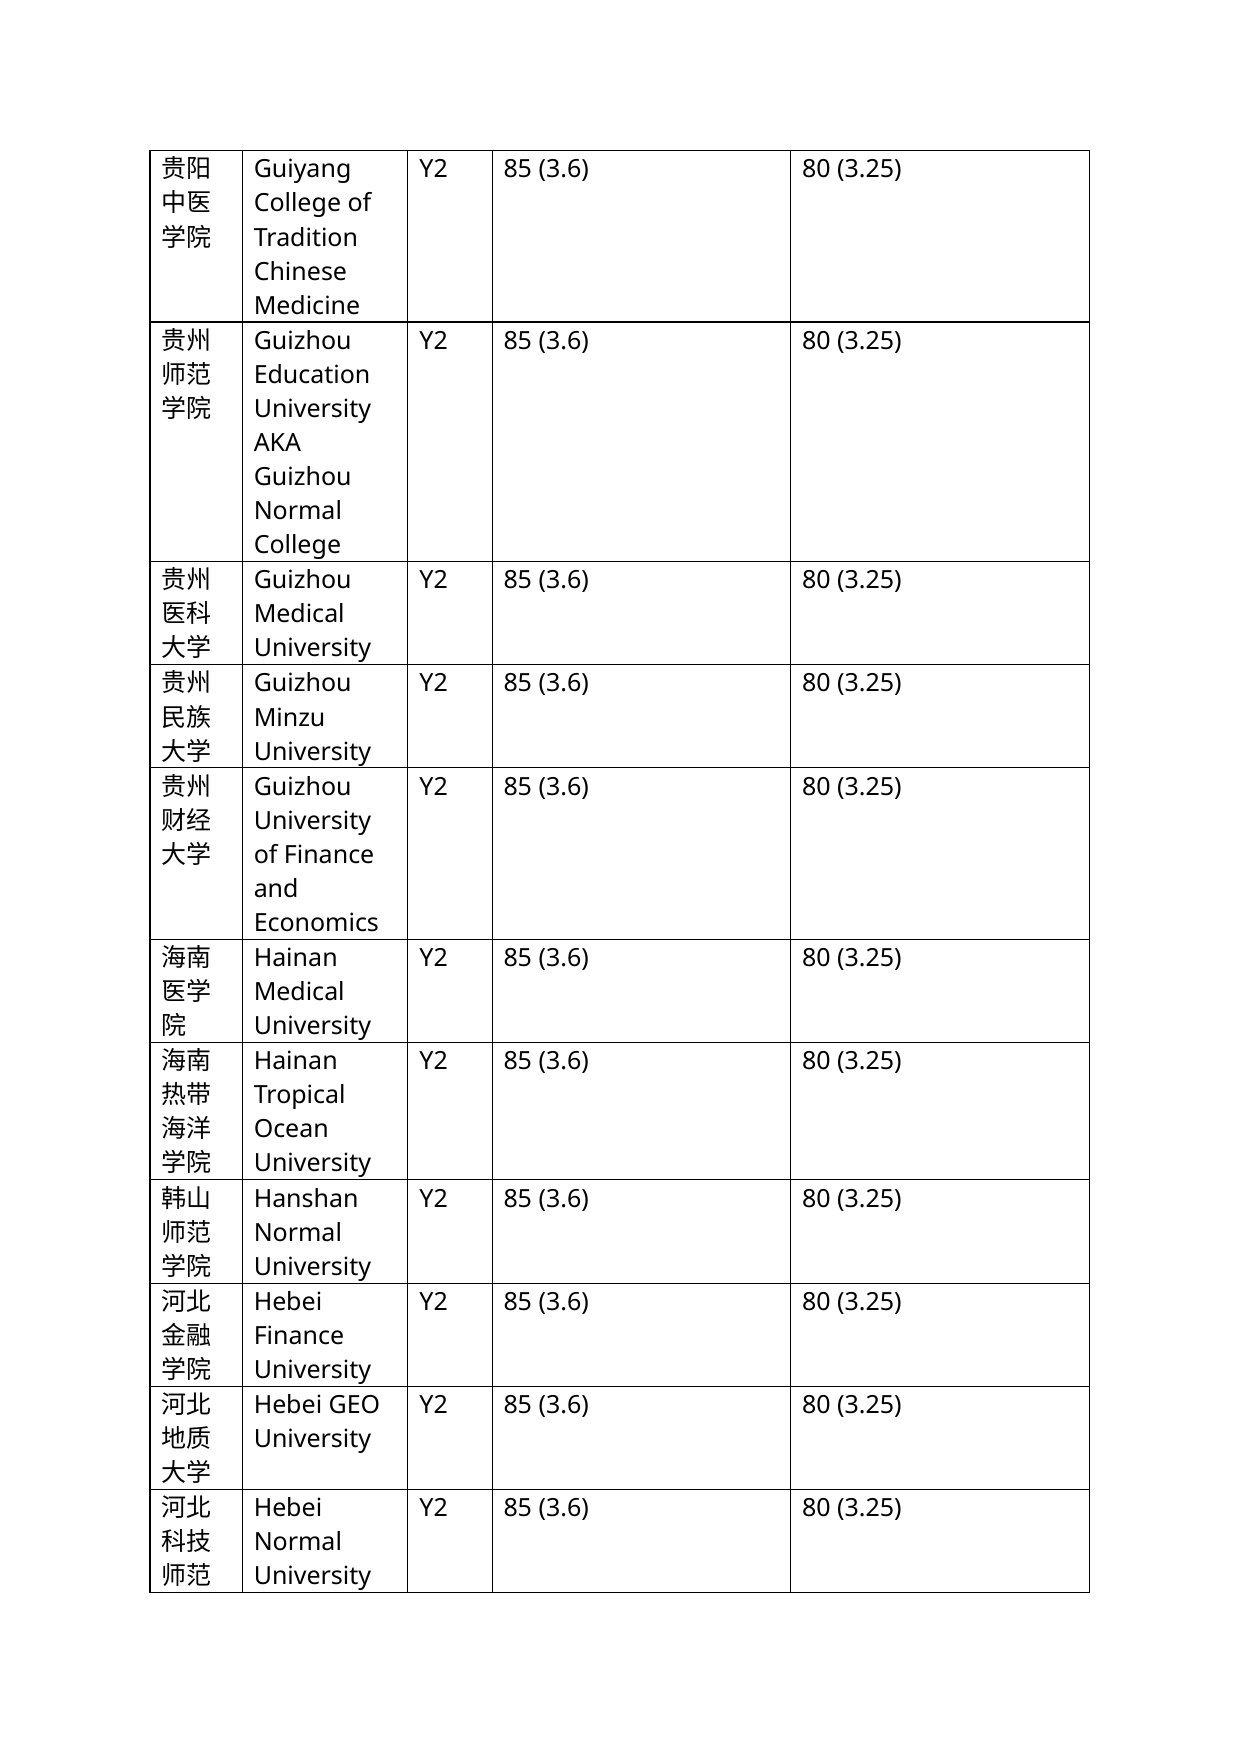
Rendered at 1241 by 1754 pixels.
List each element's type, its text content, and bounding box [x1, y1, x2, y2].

table_cell 贵州财经大学 [151, 768, 242, 939]
table_cell Hebei Finance University [243, 1284, 407, 1386]
table_cell Hanshan Normal University [243, 1180, 407, 1282]
table_cell 海南热带海洋学院 [151, 1043, 242, 1179]
table_cell Guiyang College of Tradition Chinese Medicine [243, 151, 407, 321]
table_cell 80 (3.25) [791, 1387, 1089, 1489]
table_cell 韩山师范学院 [151, 1180, 242, 1282]
table_cell 85 (3.6) [493, 151, 790, 321]
table_cell Y2 [408, 1180, 492, 1282]
table_cell Y2 [408, 1490, 492, 1592]
table_cell 85 (3.6) [493, 323, 790, 561]
table_cell 85 (3.6) [493, 1490, 790, 1592]
table_cell Y2 [408, 665, 492, 767]
table_cell 80 (3.25) [791, 151, 1089, 321]
table_cell Y2 [408, 768, 492, 939]
table_cell 河北金融学院 [151, 1284, 242, 1386]
table_cell 贵阳中医学院 [151, 151, 242, 321]
table_cell Y2 [408, 1387, 492, 1489]
table_cell Guizhou Education University AKA Guizhou Normal College [243, 323, 407, 561]
table_cell 85 (3.6) [493, 1180, 790, 1282]
table_cell Guizhou Medical University [243, 562, 407, 664]
table_cell Hainan Medical University [243, 940, 407, 1042]
table_cell 85 (3.6) [493, 1387, 790, 1489]
table_cell Hebei GEO University [243, 1387, 407, 1489]
table_cell 80 (3.25) [791, 323, 1089, 561]
table_cell 贵州医科大学 [151, 562, 242, 664]
table_cell 80 (3.25) [791, 1043, 1089, 1179]
table_cell 80 (3.25) [791, 665, 1089, 767]
table_cell Y2 [408, 1043, 492, 1179]
table_cell Y2 [408, 1284, 492, 1386]
table_cell Hainan Tropical Ocean University [243, 1043, 407, 1179]
table_cell 80 (3.25) [791, 1490, 1089, 1592]
table_cell 海南医学院 [151, 940, 242, 1042]
table_cell Guizhou Minzu University [243, 665, 407, 767]
table_cell 80 (3.25) [791, 562, 1089, 664]
table_cell 85 (3.6) [493, 940, 790, 1042]
table_cell Guizhou University of Finance and Economics [243, 768, 407, 939]
table_cell Y2 [408, 940, 492, 1042]
table_cell 80 (3.25) [791, 940, 1089, 1042]
table_cell 80 (3.25) [791, 768, 1089, 939]
table_cell Hebei Normal University [243, 1490, 407, 1592]
table_cell 河北地质大学 [151, 1387, 242, 1489]
table_cell 85 (3.6) [493, 1284, 790, 1386]
table_cell 85 (3.6) [493, 1043, 790, 1179]
table_cell 85 (3.6) [493, 665, 790, 767]
table_cell 贵州民族大学 [151, 665, 242, 767]
table_cell 85 (3.6) [493, 768, 790, 939]
table_cell 80 (3.25) [791, 1284, 1089, 1386]
table_cell Y2 [408, 562, 492, 664]
table_cell 80 (3.25) [791, 1180, 1089, 1282]
table_cell Y2 [408, 151, 492, 321]
table_cell Y2 [408, 323, 492, 561]
table_cell 河北科技师范 [151, 1490, 242, 1592]
table_cell 85 (3.6) [493, 562, 790, 664]
table_cell 贵州师范学院 [151, 323, 242, 561]
